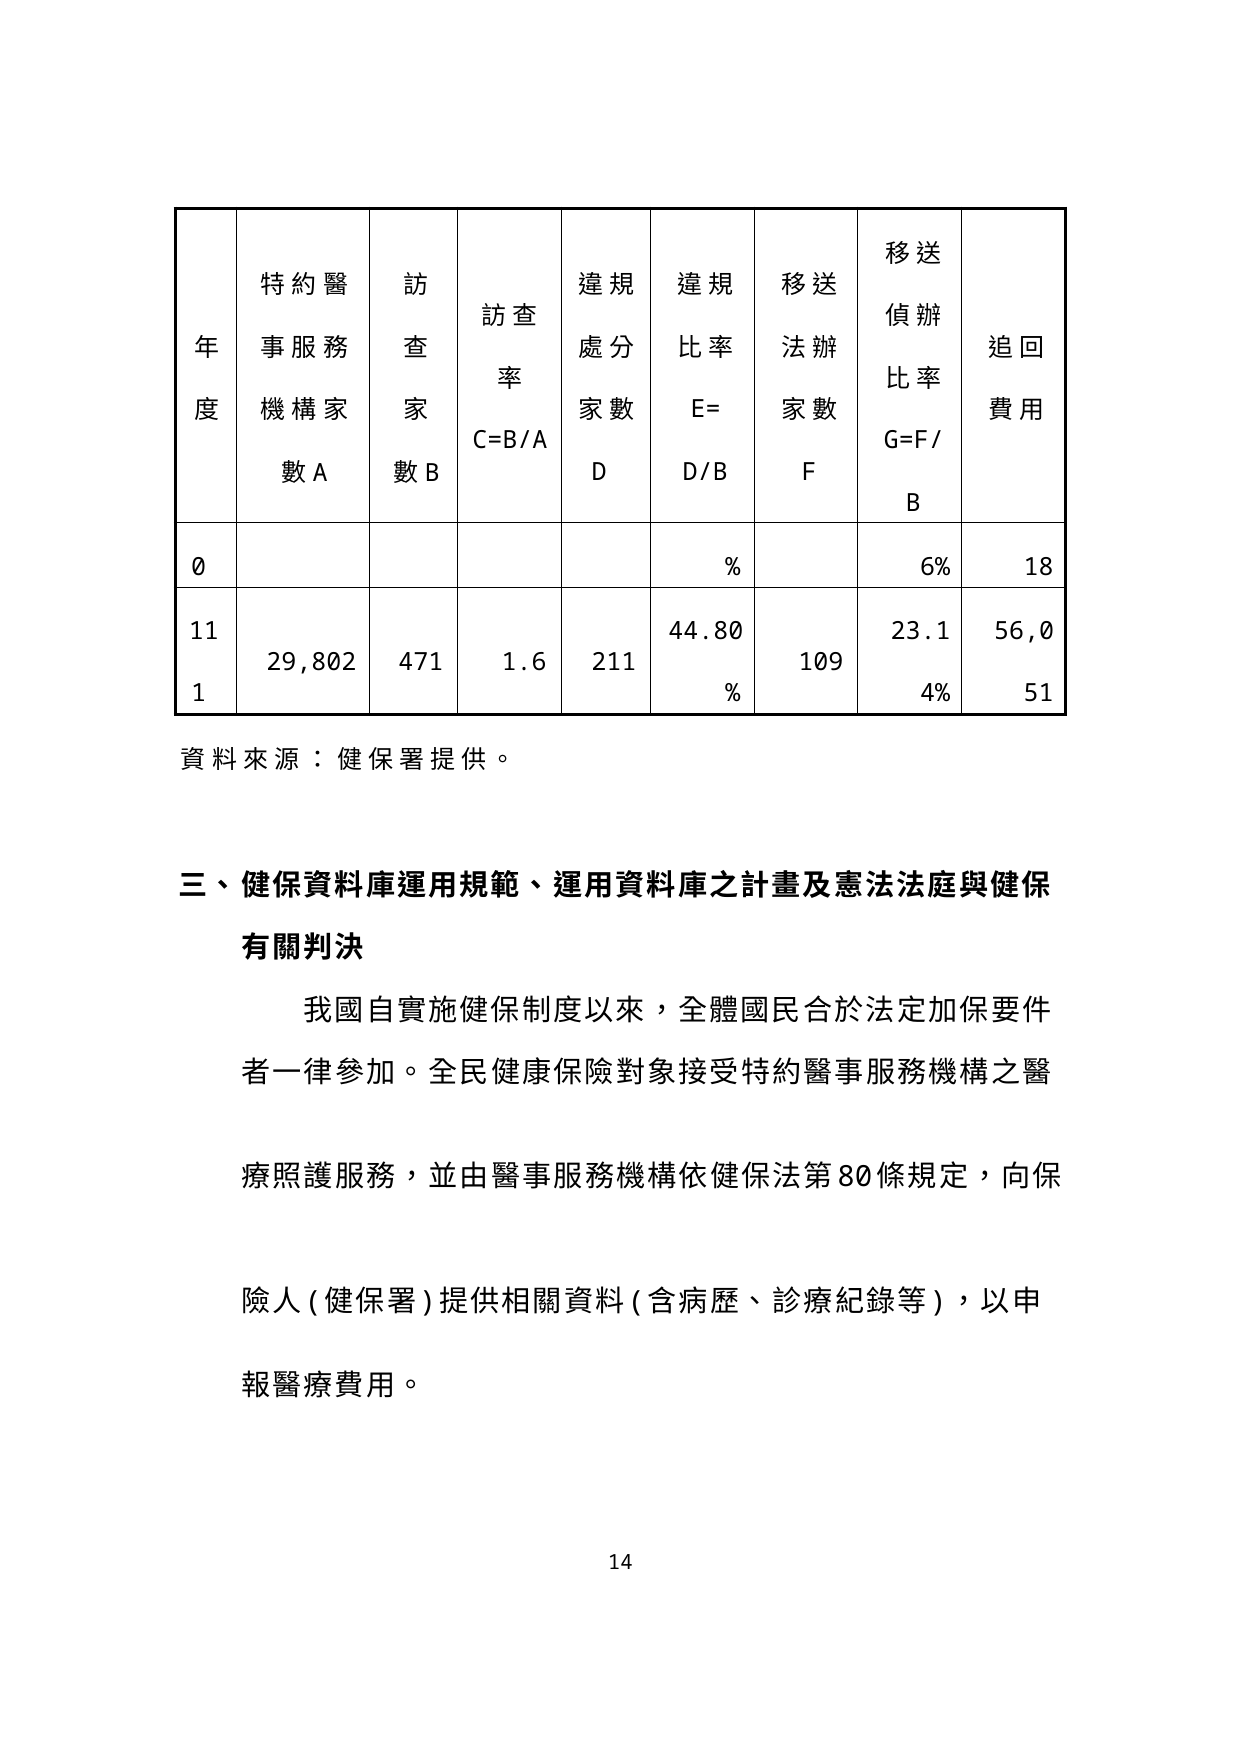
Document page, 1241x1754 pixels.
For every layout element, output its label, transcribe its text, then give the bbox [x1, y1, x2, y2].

table_header 違規處分家數D [562, 210, 650, 522]
table_cell 23.14% [858, 588, 961, 713]
table_cell 1.6 [458, 588, 561, 713]
table_header 訪查率 C=B/A [458, 210, 561, 522]
table_cell 6% [858, 523, 961, 586]
table_header 年度 [177, 210, 236, 522]
text 我國自實施健保制度以來，全體國民合於法定加保要件者一律參加。全民健康保險對象接受特約醫事服務機構之醫療照護服務，並由醫事服務機構依健保法第80條規定，向保險人(健保署)提供相關資料(含病歷、診療紀錄等)，以申報醫療費用。 [236, 966, 1063, 1403]
text 三、健保資料庫運用規範、運用資料庫之計畫及憲法法庭與健保有關判決 [177, 841, 1063, 966]
table_cell [370, 523, 457, 586]
table_header 追回費用 [962, 210, 1064, 522]
table_cell 18 [962, 523, 1064, 586]
table_cell [562, 523, 650, 586]
table_cell 29,802 [237, 588, 369, 713]
text 資料來源：健保署提供。 [177, 716, 1063, 778]
table_cell [237, 523, 369, 586]
table_cell 0 [177, 523, 236, 586]
table_cell [458, 523, 561, 586]
table_header 移送偵辦比率G=F/B [858, 210, 961, 522]
table_cell 44.80% [651, 588, 754, 713]
table_cell 109 [755, 588, 857, 713]
table_cell % [651, 523, 754, 586]
table_header 違規比率E= D/B [651, 210, 754, 522]
table_cell 211 [562, 588, 650, 713]
table_cell 471 [370, 588, 457, 713]
table_header 訪查家數B [370, 210, 457, 522]
table_cell 56,051 [962, 588, 1064, 713]
table_header 移送法辦家數F [755, 210, 857, 522]
table_cell [755, 523, 857, 586]
table_header 特約醫事服務機構家數A [237, 210, 369, 522]
table_cell 111 [177, 588, 236, 713]
